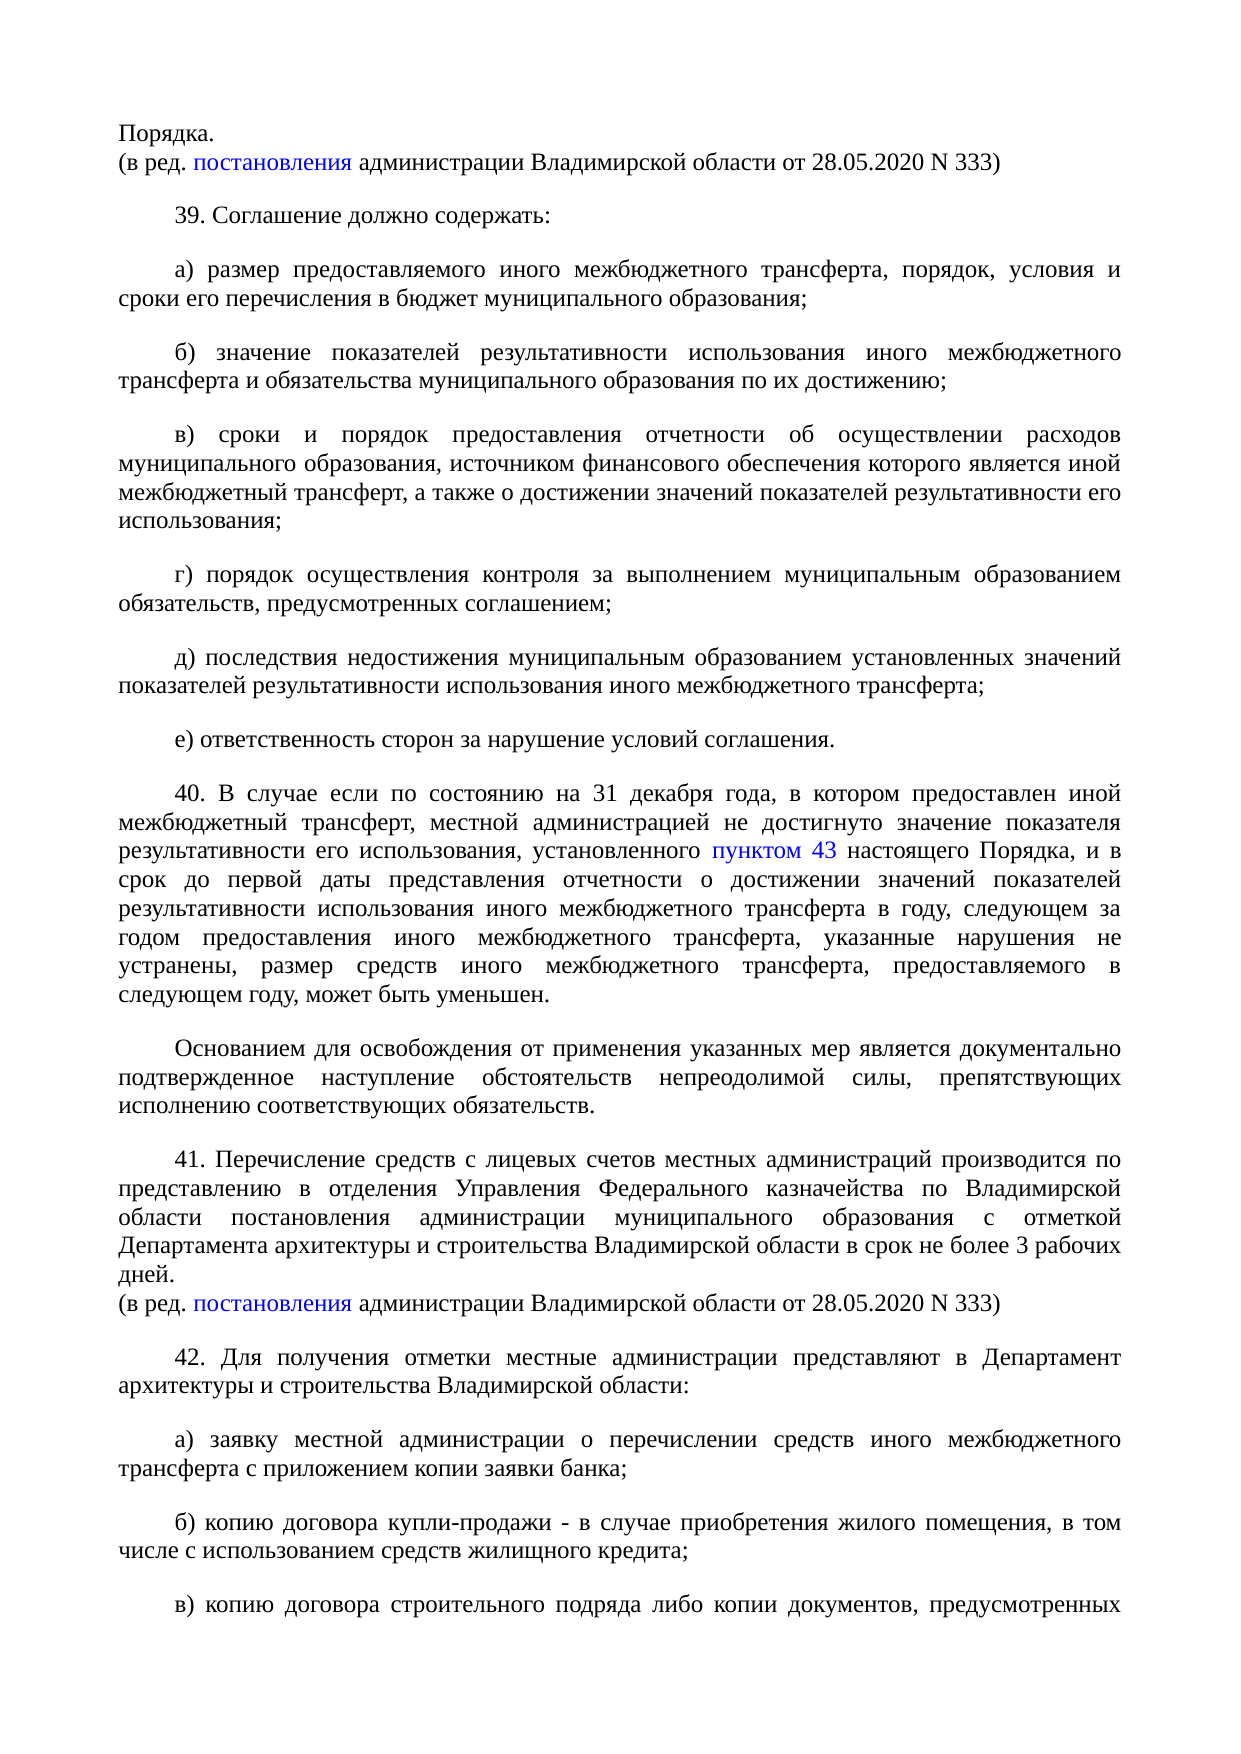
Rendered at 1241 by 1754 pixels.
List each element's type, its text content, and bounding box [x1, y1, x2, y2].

text а) размер предоставляемого иного межбюджетного трансферта, порядок, условия и сроки его перечисления в бюджет муниципального образования; [118, 254, 1122, 312]
text 41. Перечисление средств с лицевых счетов местных администраций производится по представлению в отделения Управления Федерального казначейства по Владимирской области постановления администрации муниципального образования с отметкой Департамента архитектуры и строительства Владимирской области в срок не более 3 рабочих дней. [118, 1144, 1122, 1288]
text в) сроки и порядок предоставления отчетности об осуществлении расходов муниципального образования, источником финансового обеспечения которого является иной межбюджетный трансферт, а также о достижении значений показателей результативности его использования; [118, 419, 1122, 534]
text (в ред. постановления администрации Владимирской области от 28.05.2020 N 333) [118, 147, 1122, 176]
text б) копию договора купли-продажи - в случае приобретения жилого помещения, в том числе с использованием средств жилищного кредита; [118, 1507, 1122, 1564]
text 42. Для получения отметки местные администрации представляют в Департамент архитектуры и строительства Владимирской области: [118, 1342, 1122, 1399]
text г) порядок осуществления контроля за выполнением муниципальным образованием обязательств, предусмотренных соглашением; [118, 559, 1122, 617]
text в) копию договора строительного подряда либо копии документов, предусмотренных [118, 1589, 1122, 1618]
text (в ред. постановления администрации Владимирской области от 28.05.2020 N 333) [118, 1288, 1122, 1317]
text 40. В случае если по состоянию на 31 декабря года, в котором предоставлен иной межбюджетный трансферт, местной администрацией не достигнуто значение показателя результативности его использования, установленного пунктом 43 настоящего Порядка, и в срок до первой даты представления отчетности о достижении значений показателей результативности использования иного межбюджетного трансферта в году, следующем за годом предоставления иного межбюджетного трансферта, указанные нарушения не устранены, размер средств иного межбюджетного трансферта, предоставляемого в следующем году, может быть уменьшен. [118, 778, 1122, 1008]
text д) последствия недостижения муниципальным образованием установленных значений показателей результативности использования иного межбюджетного трансферта; [118, 642, 1122, 699]
text 39. Соглашение должно содержать: [118, 201, 1122, 229]
text Основанием для освобождения от применения указанных мер является документально подтвержденное наступление обстоятельств непреодолимой силы, препятствующих исполнению соответствующих обязательств. [118, 1033, 1122, 1119]
text Порядка. [118, 118, 1122, 147]
text б) значение показателей результативности использования иного межбюджетного трансферта и обязательства муниципального образования по их достижению; [118, 337, 1122, 394]
text е) ответственность сторон за нарушение условий соглашения. [118, 724, 1122, 753]
text а) заявку местной администрации о перечислении средств иного межбюджетного трансферта с приложением копии заявки банка; [118, 1424, 1122, 1482]
